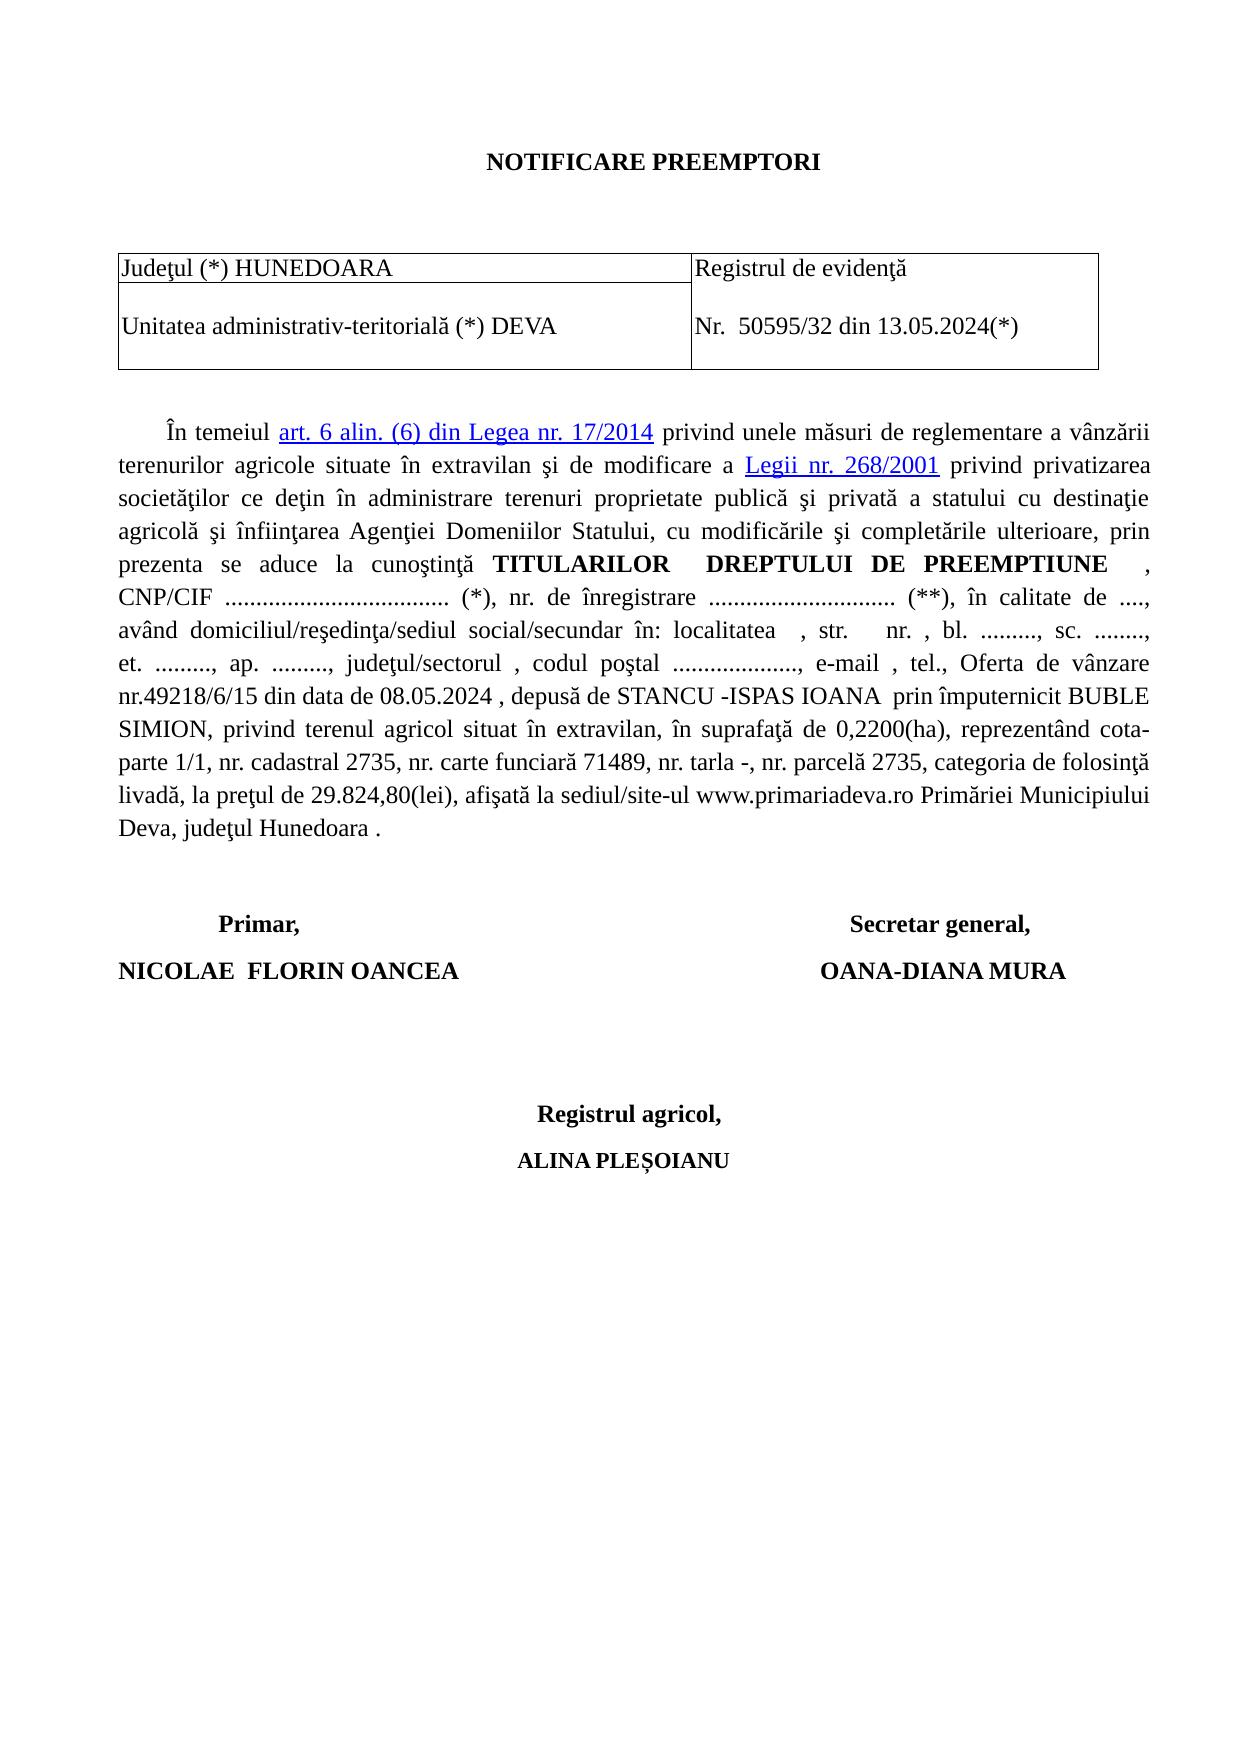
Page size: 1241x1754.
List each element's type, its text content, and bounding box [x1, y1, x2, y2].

table_header Registrul de evidenţă Nr. 50595/32 din 13.05.2024(*) [692, 254, 1098, 369]
text Primar, Secretar general, [118, 909, 1151, 937]
table_header Judeţul (*) HUNEDOARA [119, 254, 691, 282]
table_cell Unitatea administrativ-teritorială (*) DEVA [119, 283, 691, 369]
text ALINA PLEȘOIANU [118, 1147, 1092, 1173]
text NOTIFICARE PREEMPTORI [118, 147, 1092, 176]
text NICOLAE FLORIN OANCEA OANA-DIANA MURA [118, 956, 1151, 985]
text Registrul agricol, [118, 1099, 1151, 1128]
text În temeiul art. 6 alin. (6) din Legea nr. 17/2014 privind unele măsuri de reglementare a vânzării terenurilor agricole situate în extravilan şi de modificare a Legii nr. 268/2001 privind privatizarea societăţilor ce deţin în administrare terenuri proprietate publică şi privată a statului cu destinaţie agricolă şi înfiinţarea Agenţiei Domeniilor Statului, cu modificările şi completările ulterioare, prin prezenta se aduce la cunoştinţă TITULARILOR DREPTULUI DE PREEMPTIUNE , CNP/CIF .................................... (*), nr. de înregistrare .............................. (**), în calitate de ...., având domiciliul/reşedinţa/sediul social/secundar în: localitatea , str. nr. , bl. ........., sc. ........, et. ........., ap. ........., judeţul/sectorul , codul poştal ...................., e-mail , tel., Oferta de vânzare nr.49218/6/15 din data de 08.05.2024 , depusă de STANCU -ISPAS IOANA prin împuternicit BUBLE SIMION, privind terenul agricol situat în extravilan, în suprafaţă de 0,2200(ha), reprezentând cota-parte 1/1, nr. cadastral 2735, nr. carte funciară 71489, nr. tarla -, nr. parcelă 2735, categoria de folosinţă livadă, la preţul de 29.824,80(lei), afişată la sediul/site-ul www.primariadeva.ro Primăriei Municipiului Deva, judeţul Hunedoara . [118, 417, 1151, 842]
